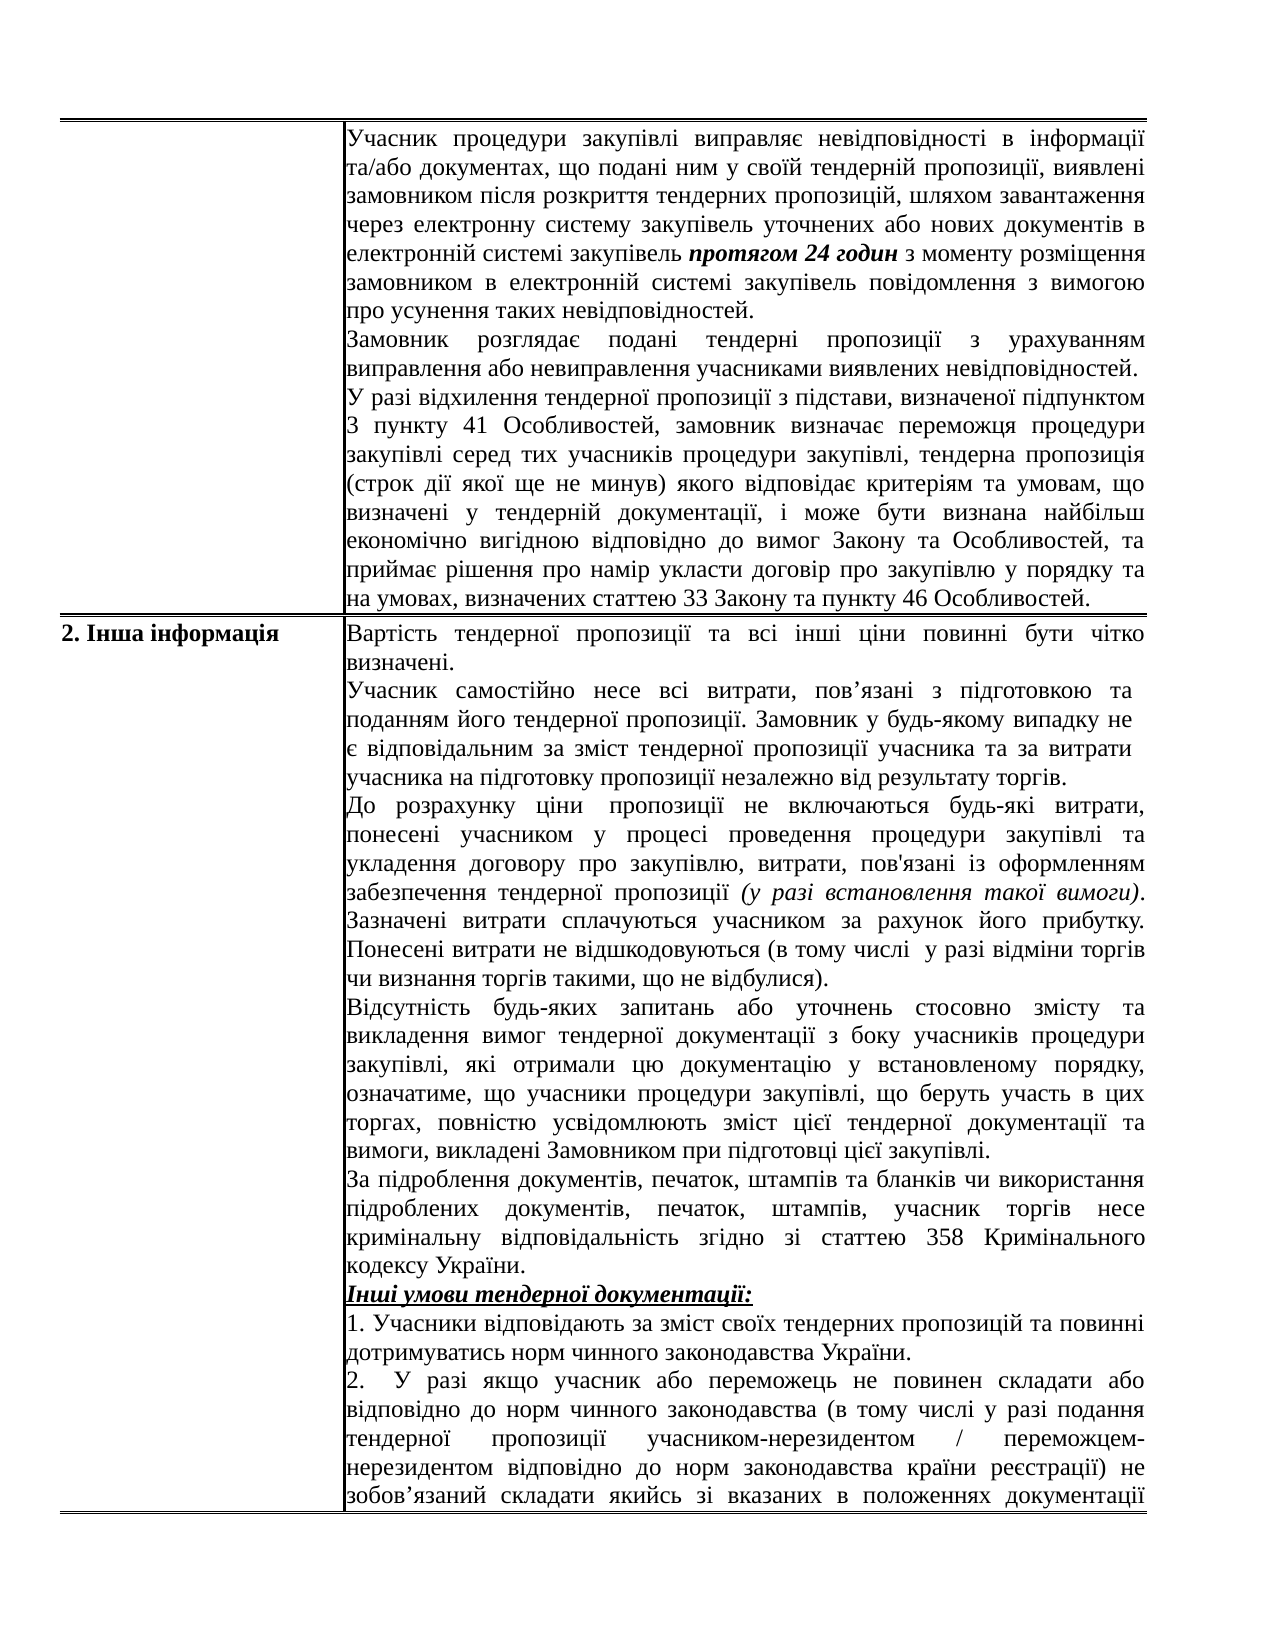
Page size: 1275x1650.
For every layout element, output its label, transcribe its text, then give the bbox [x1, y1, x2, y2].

table_cell 2. Інша інформація [60, 617, 343, 1511]
table_cell [60, 122, 343, 613]
table_cell Вартість тендерної пропозиції та всі інші ціни повинні бути чітко визначені. Учасник самостійно несе всі витрати, пов’язані з підготовкою та поданням його тендерної пропозиції. Замовник у будь-якому випадку не є відповідальним за зміст тендерної пропозиції учасника та за витрати учасника на підготовку пропозиції незалежно від результату торгів. До розрахунку ціни пропозиції не включаються будь-які витрати, понесені учасником у процесі проведення процедури закупівлі та укладення договору про закупівлю, витрати, пов'язані із оформленням забезпечення тендерної пропозиції (у разі встановлення такої вимоги). Зазначені витрати сплачуються учасником за рахунок його прибутку. Понесені витрати не відшкодовуються (в тому числі у разі відміни торгів чи визнання торгів такими, що не відбулися). Відсутність будь-яких запитань або уточнень стосовно змісту та викладення вимог тендерної документації з боку учасників процедури закупівлі, які отримали цю документацію у встановленому порядку, означатиме, що учасники процедури закупівлі, що беруть участь в цих торгах, повністю усвідомлюють зміст цієї тендерної документації та вимоги, викладені Замовником при підготовці цієї закупівлі. За підроблення документів, печаток, штампів та бланків чи використання підроблених документів, печаток, штампів, учасник торгів несе кримінальну відповідальність згідно зі статтею 358 Кримінального кодексу України. Інші умови тендерної документації: 1. Учасники відповідають за зміст своїх тендерних пропозицій та повинні дотримуватись норм чинного законодавства України. 2. У разі якщо учасник або переможець не повинен складати або відповідно до норм чинного законодавства (в тому числі у разі подання тендерної пропозиції учасником-нерезидентом / переможцем-нерезидентом відповідно до норм законодавства країни реєстрації) не зобов’язаний складати якийсь зі вказаних в положеннях документації [346, 617, 1147, 1511]
table_cell Учасник процедури закупівлі виправляє невідповідності в інформації та/або документах, що подані ним у своїй тендерній пропозиції, виявлені замовником після розкриття тендерних пропозицій, шляхом завантаження через електронну систему закупівель уточнених або нових документів в електронній системі закупівель протягом 24 годин з моменту розміщення замовником в електронній системі закупівель повідомлення з вимогою про усунення таких невідповідностей. Замовник розглядає подані тендерні пропозиції з урахуванням виправлення або невиправлення учасниками виявлених невідповідностей. У разі відхилення тендерної пропозиції з підстави, визначеної підпунктом 3 пункту 41 Особливостей, замовник визначає переможця процедури закупівлі серед тих учасників процедури закупівлі, тендерна пропозиція (строк дії якої ще не минув) якого відповідає критеріям та умовам, що визначені у тендерній документації, і може бути визнана найбільш економічно вигідною відповідно до вимог Закону та Особливостей, та приймає рішення про намір укласти договір про закупівлю у порядку та на умовах, визначених статтею 33 Закону та пункту 46 Особливостей. [346, 122, 1147, 613]
